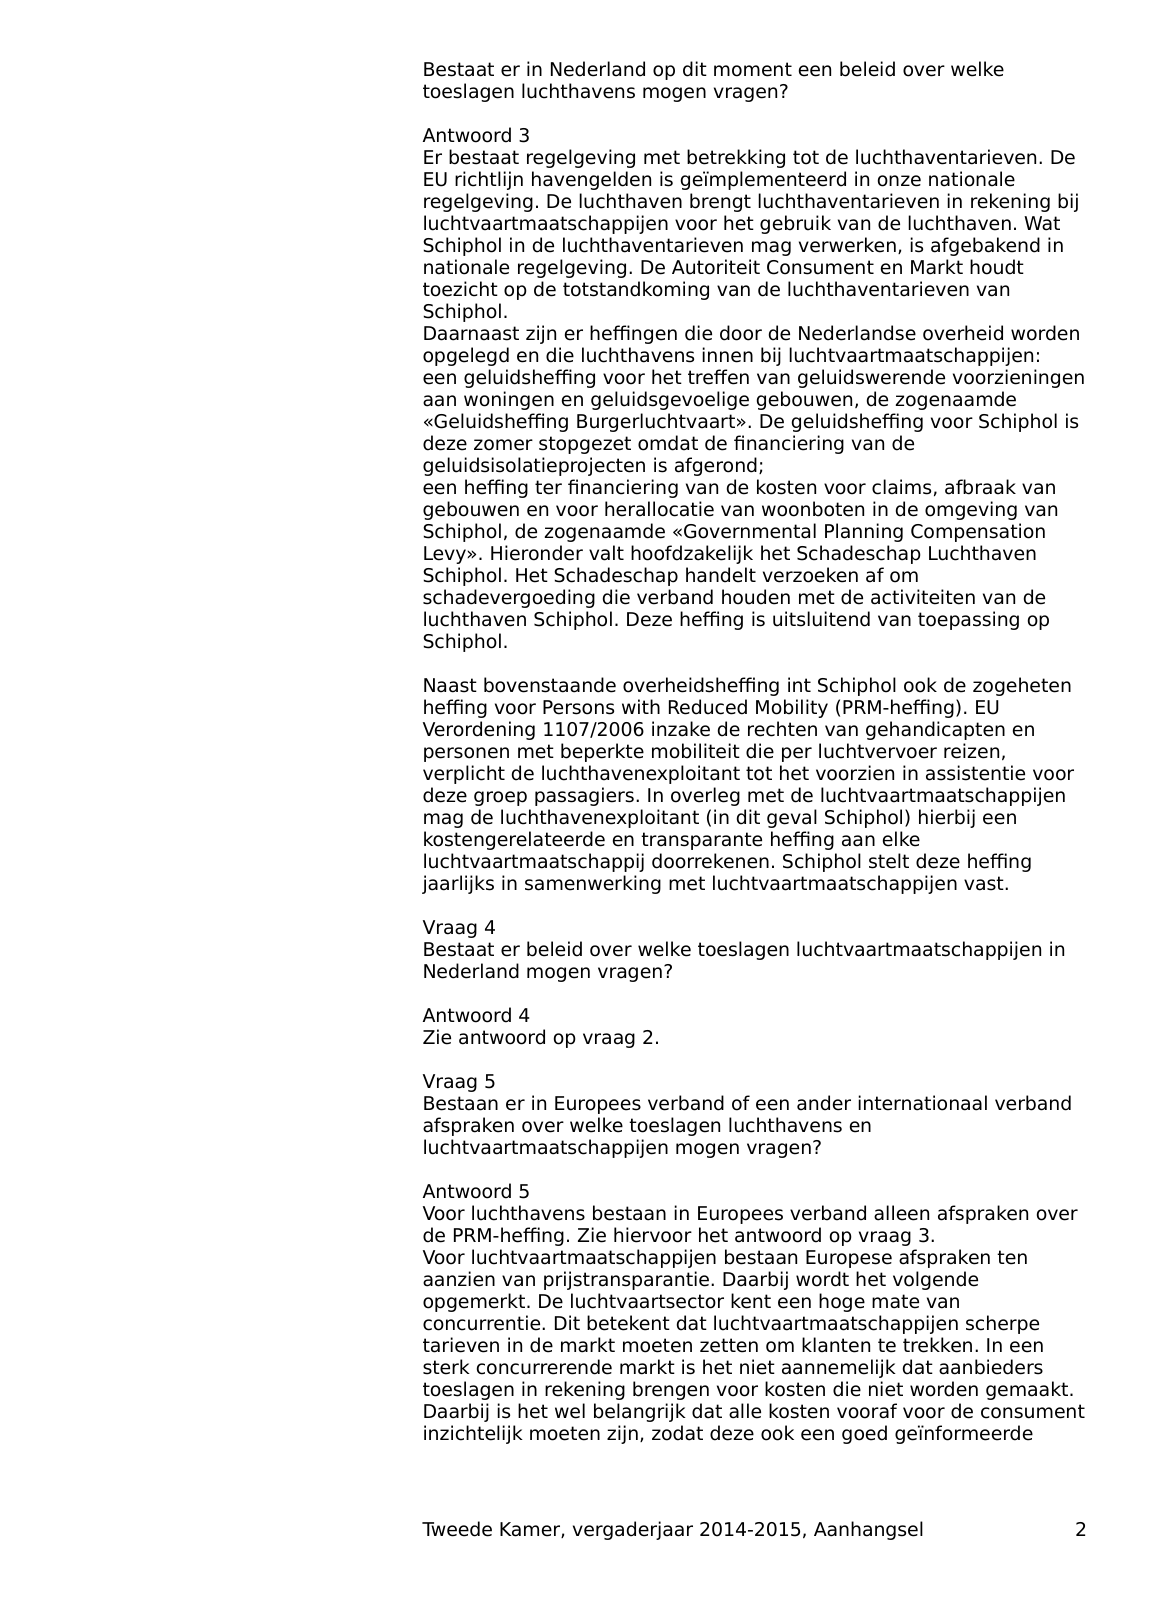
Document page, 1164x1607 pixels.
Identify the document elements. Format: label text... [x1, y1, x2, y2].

text Daarnaast zijn er heffingen die door de Nederlandse overheid worden opgelegd en die luchthavens innen bij luchtvaartmaatschappijen: [422, 323, 1087, 367]
text Naast bovenstaande overheidsheffing int Schiphol ook de zogeheten heffing voor Persons with Reduced Mobility (PRM-heffing). EU Verordening 1107/2006 inzake de rechten van gehandicapten en personen met beperkte mobiliteit die per luchtvervoer reizen, verplicht de luchthavenexploitant tot het voorzien in assistentie voor deze groep passagiers. In overleg met de luchtvaartmaatschappijen mag de luchthavenexploitant (in dit geval Schiphol) hierbij een kostengerelateerde en transparante heffing aan elke luchtvaartmaatschappij doorrekenen. Schiphol stelt deze heffing jaarlijks in samenwerking met luchtvaartmaatschappijen vast. [422, 675, 1087, 895]
text Bestaat er in Nederland op dit moment een beleid over welke toeslagen luchthavens mogen vragen? [422, 59, 1087, 103]
text Bestaan er in Europees verband of een ander internationaal verband afspraken over welke toeslagen luchthavens en luchtvaartmaatschappijen mogen vragen? [422, 1093, 1087, 1159]
text een geluidsheffing voor het treffen van geluidswerende voorzieningen aan woningen en geluidsgevoelige gebouwen, de zogenaamde «Geluidsheffing Burgerluchtvaart». De geluidsheffing voor Schiphol is deze zomer stopgezet omdat de financiering van de geluidsisolatieprojecten is afgerond; [422, 367, 1087, 477]
text Antwoord 4 [422, 1005, 1087, 1027]
text Voor luchthavens bestaan in Europees verband alleen afspraken over de PRM-heffing. Zie hiervoor het antwoord op vraag 3. [422, 1203, 1087, 1247]
text Vraag 4 [422, 917, 1087, 939]
text Voor luchtvaartmaatschappijen bestaan Europese afspraken ten aanzien van prijstransparantie. Daarbij wordt het volgende opgemerkt. De luchtvaartsector kent een hoge mate van concurrentie. Dit betekent dat luchtvaartmaatschappijen scherpe tarieven in de markt moeten zetten om klanten te trekken. In een sterk concurrerende markt is het niet aannemelijk dat aanbieders toeslagen in rekening brengen voor kosten die niet worden gemaakt. Daarbij is het wel belangrijk dat alle kosten vooraf voor de consument inzichtelijk moeten zijn, zodat deze ook een goed geïnformeerde [422, 1247, 1087, 1445]
text Vraag 5 [422, 1071, 1087, 1093]
text Bestaat er beleid over welke toeslagen luchtvaartmaatschappijen in Nederland mogen vragen? [422, 939, 1087, 983]
text Zie antwoord op vraag 2. [422, 1027, 1087, 1049]
text Antwoord 5 [422, 1181, 1087, 1203]
text Antwoord 3 [422, 125, 1087, 147]
text een heffing ter financiering van de kosten voor claims, afbraak van gebouwen en voor herallocatie van woonboten in de omgeving van Schiphol, de zogenaamde «Governmental Planning Compensation Levy». Hieronder valt hoofdzakelijk het Schadeschap Luchthaven Schiphol. Het Schadeschap handelt verzoeken af om schadevergoeding die verband houden met de activiteiten van de luchthaven Schiphol. Deze heffing is uitsluitend van toepassing op Schiphol. [422, 477, 1087, 653]
text Er bestaat regelgeving met betrekking tot de luchthaventarieven. De EU richtlijn havengelden is geïmplementeerd in onze nationale regelgeving. De luchthaven brengt luchthaventarieven in rekening bij luchtvaartmaatschappijen voor het gebruik van de luchthaven. Wat Schiphol in de luchthaventarieven mag verwerken, is afgebakend in nationale regelgeving. De Autoriteit Consument en Markt houdt toezicht op de totstandkoming van de luchthaventarieven van Schiphol. [422, 147, 1087, 323]
